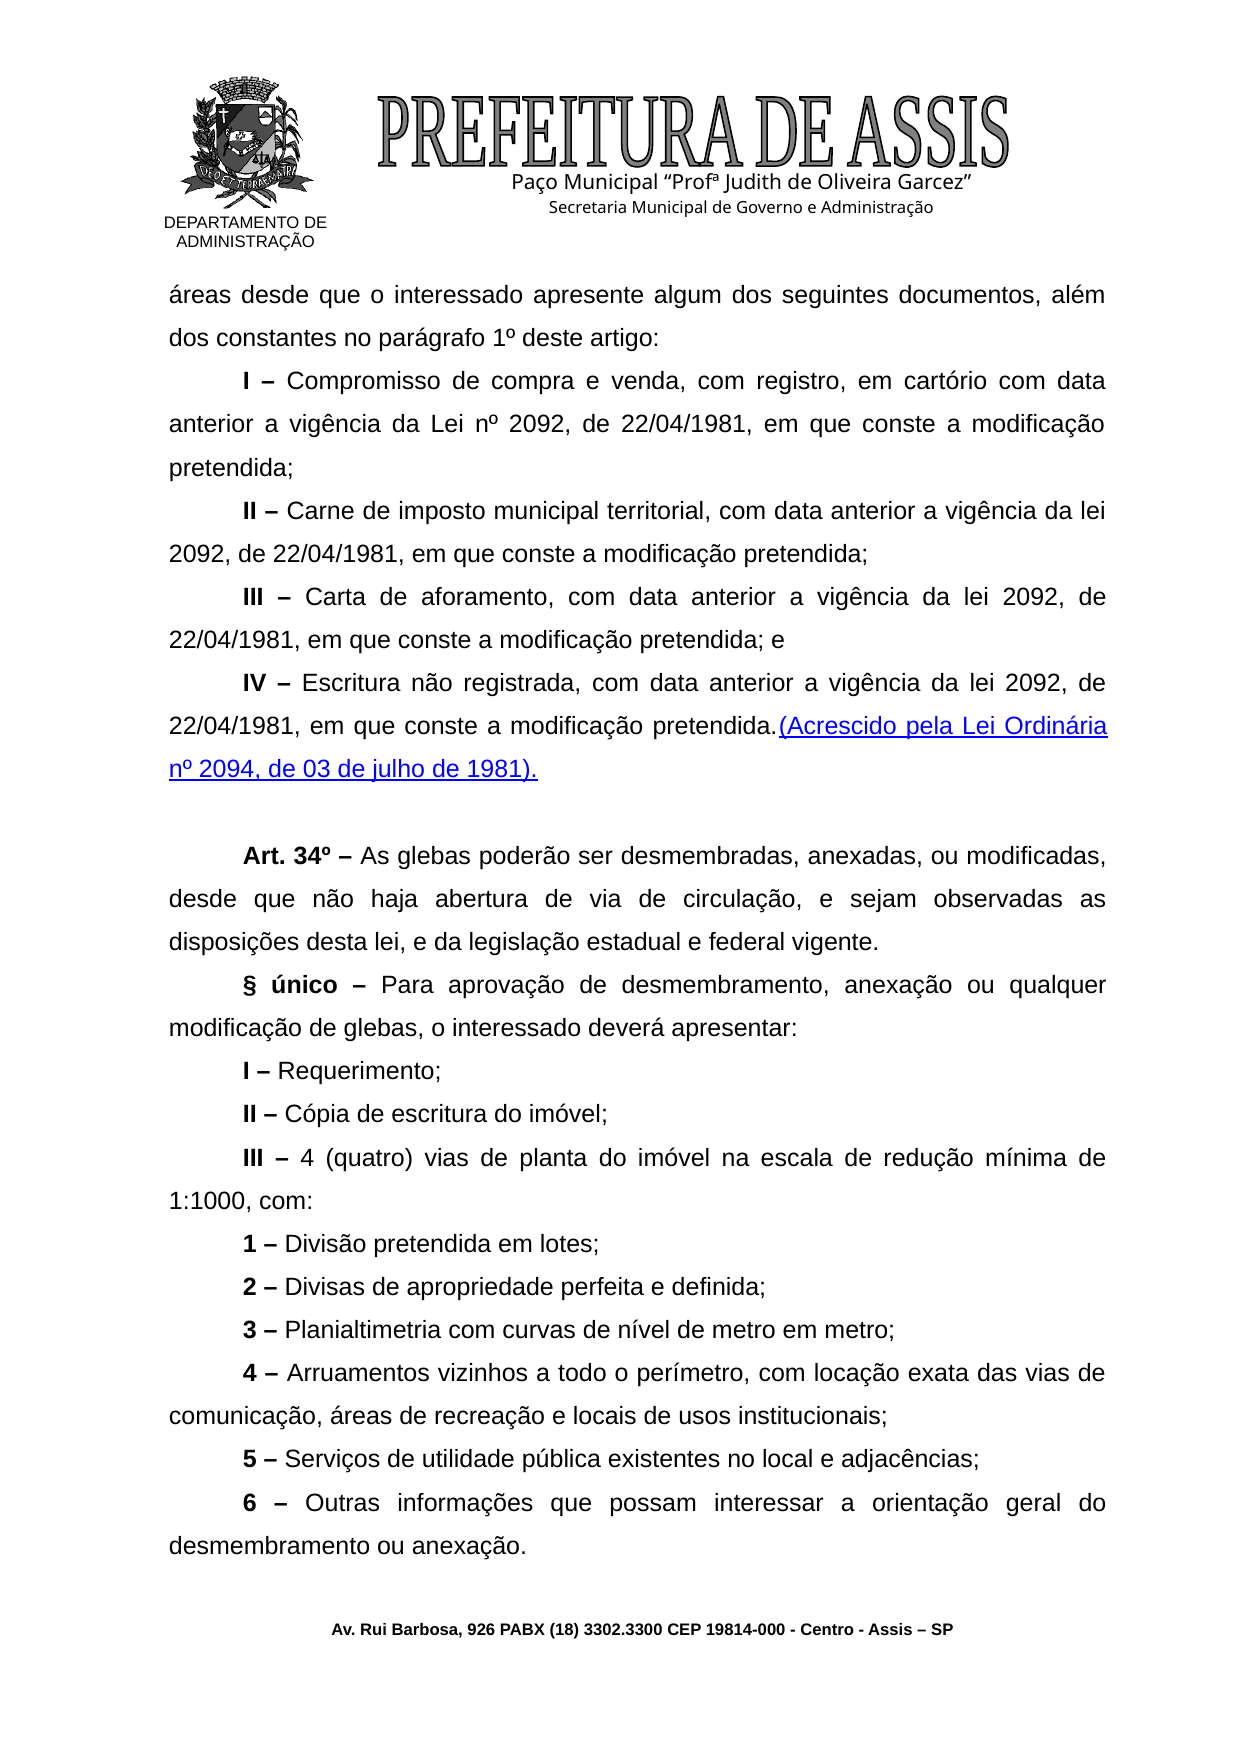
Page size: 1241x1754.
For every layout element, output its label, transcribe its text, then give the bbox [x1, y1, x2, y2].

text Art. 34º – As glebas poderão ser desmembradas, anexadas, ou modificadas, desde que não haja abertura de via de circulação, e sejam observadas as disposições desta lei, e da legislação estadual e federal vigente. [169, 841, 1107, 956]
text 2 – Divisas de apropriedade perfeita e definida; [169, 1272, 1107, 1301]
text 5 – Serviços de utilidade pública existentes no local e adjacências; [169, 1444, 1107, 1473]
text § único – Para aprovação de desmembramento, anexação ou qualquer modificação de glebas, o interessado deverá apresentar: [169, 970, 1107, 1042]
text áreas desde que o interessado apresente algum dos seguintes documentos, além dos constantes no parágrafo 1º deste artigo: [169, 280, 1107, 352]
text II – Carne de imposto municipal territorial, com data anterior a vigência da lei 2092, de 22/04/1981, em que conste a modificação pretendida; [169, 496, 1107, 567]
text III – Carta de aforamento, com data anterior a vigência da lei 2092, de 22/04/1981, em que conste a modificação pretendida; e [169, 582, 1107, 654]
text 6 – Outras informações que possam interessar a orientação geral do desmembramento ou anexação. [169, 1487, 1107, 1559]
text III – 4 (quatro) vias de planta do imóvel na escala de redução mínima de 1:1000, com: [169, 1142, 1107, 1214]
text 4 – Arruamentos vizinhos a todo o perímetro, com locação exata das vias de comunicação, áreas de recreação e locais de usos institucionais; [169, 1358, 1107, 1430]
text 1 – Divisão pretendida em lotes; [169, 1229, 1107, 1257]
text IV – Escritura não registrada, com data anterior a vigência da lei 2092, de 22/04/1981, em que conste a modificação pretendida.(Acrescido pela Lei Ordinária nº 2094, de 03 de julho de 1981). [169, 668, 1107, 783]
text I – Compromisso de compra e venda, com registro, em cartório com data anterior a vigência da Lei nº 2092, de 22/04/1981, em que conste a modificação pretendida; [169, 366, 1107, 481]
text II – Cópia de escritura do imóvel; [169, 1099, 1107, 1128]
text 3 – Planialtimetria com curvas de nível de metro em metro; [169, 1315, 1107, 1344]
text I – Requerimento; [169, 1056, 1107, 1085]
